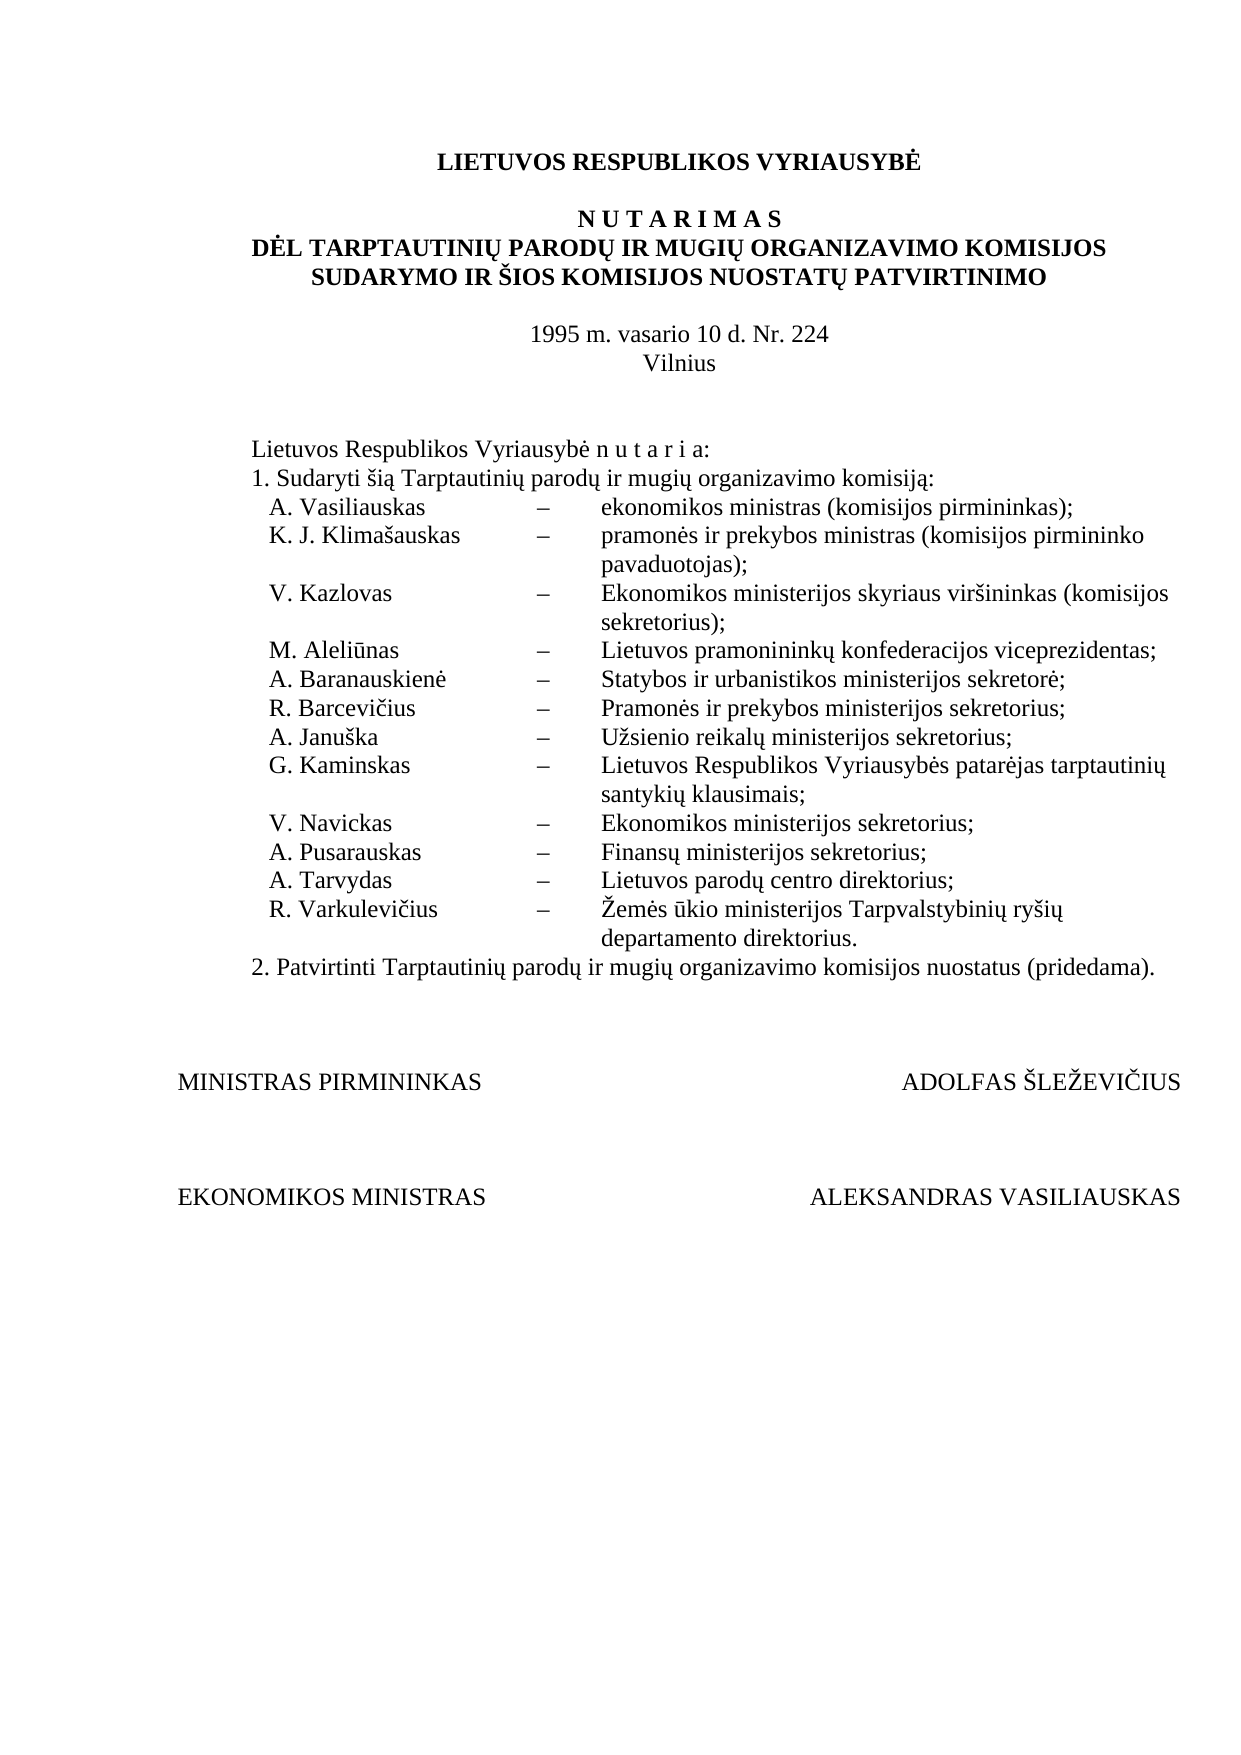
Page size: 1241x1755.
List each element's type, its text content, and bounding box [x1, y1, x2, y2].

table_cell – [519, 837, 589, 866]
text DĖL TARPTAUTINIŲ PARODŲ IR MUGIŲ ORGANIZAVIMO KOMISIJOS SUDARYMO IR ŠIOS KOMISIJOS NUOSTATŲ PATVIRTINIMO [177, 233, 1181, 291]
text 2. Patvirtinti Tarptautinių parodų ir mugių organizavimo komisijos nuostatus (pridedama). [177, 952, 1181, 981]
table_cell – [519, 894, 589, 952]
table_cell – [519, 751, 589, 808]
table_cell Statybos ir urbanistikos ministerijos sekretorė; [590, 664, 1204, 693]
table_cell – [519, 636, 589, 664]
table_cell R. Barcevičius [177, 693, 519, 722]
table_cell – [519, 664, 589, 693]
table_cell – [519, 808, 589, 837]
table_cell G. Kaminskas [177, 751, 519, 808]
table_cell K. J. Klimašauskas [177, 521, 519, 578]
table_cell V. Kazlovas [177, 578, 519, 636]
text MINISTRAS PIRMININKAS ADOLFAS ŠLEŽEVIČIUS [177, 1067, 1181, 1096]
table_cell Ekonomikos ministerijos skyriaus viršininkas (komisijos sekretorius); [590, 578, 1204, 636]
table_header A. Vasiliauskas [177, 492, 519, 521]
table_cell A. Januška [177, 722, 519, 751]
table_cell A. Baranauskienė [177, 664, 519, 693]
text Lietuvos Respublikos Vyriausybė nutaria: [177, 434, 1181, 463]
table_cell Lietuvos Respublikos Vyriausybės patarėjas tarptautinių santykių klausimais; [590, 751, 1204, 808]
table_cell M. Aleliūnas [177, 636, 519, 664]
table_cell Ekonomikos ministerijos sekretorius; [590, 808, 1204, 837]
table_cell A. Tarvydas [177, 866, 519, 894]
table_cell – [519, 866, 589, 894]
table_cell V. Navickas [177, 808, 519, 837]
text LIETUVOS RESPUBLIKOS VYRIAUSYBĖ [177, 147, 1181, 176]
table_cell R. Varkulevičius [177, 894, 519, 952]
text 1995 m. vasario 10 d. Nr. 224 [177, 319, 1181, 348]
table_cell – [519, 521, 589, 578]
text EKONOMIKOS MINISTRAS ALEKSANDRAS VASILIAUSKAS [177, 1182, 1181, 1211]
text Vilnius [177, 348, 1181, 377]
table_cell – [519, 693, 589, 722]
table_header ekonomikos ministras (komisijos pirmininkas); [590, 492, 1204, 521]
table_cell Lietuvos pramonininkų konfederacijos viceprezidentas; [590, 636, 1204, 664]
table_cell Lietuvos parodų centro direktorius; [590, 866, 1204, 894]
text 1. Sudaryti šią Tarptautinių parodų ir mugių organizavimo komisiją: [177, 463, 1181, 492]
table_cell – [519, 722, 589, 751]
table_cell Finansų ministerijos sekretorius; [590, 837, 1204, 866]
table_cell Žemės ūkio ministerijos Tarpvalstybinių ryšių departamento direktorius. [590, 894, 1204, 952]
table_cell Užsienio reikalų ministerijos sekretorius; [590, 722, 1204, 751]
table_cell pramonės ir prekybos ministras (komisijos pirmininko pavaduotojas); [590, 521, 1204, 578]
table_header – [519, 492, 589, 521]
table_cell A. Pusarauskas [177, 837, 519, 866]
text N U T A R I M A S [177, 204, 1181, 233]
table_cell – [519, 578, 589, 636]
table_cell Pramonės ir prekybos ministerijos sekretorius; [590, 693, 1204, 722]
